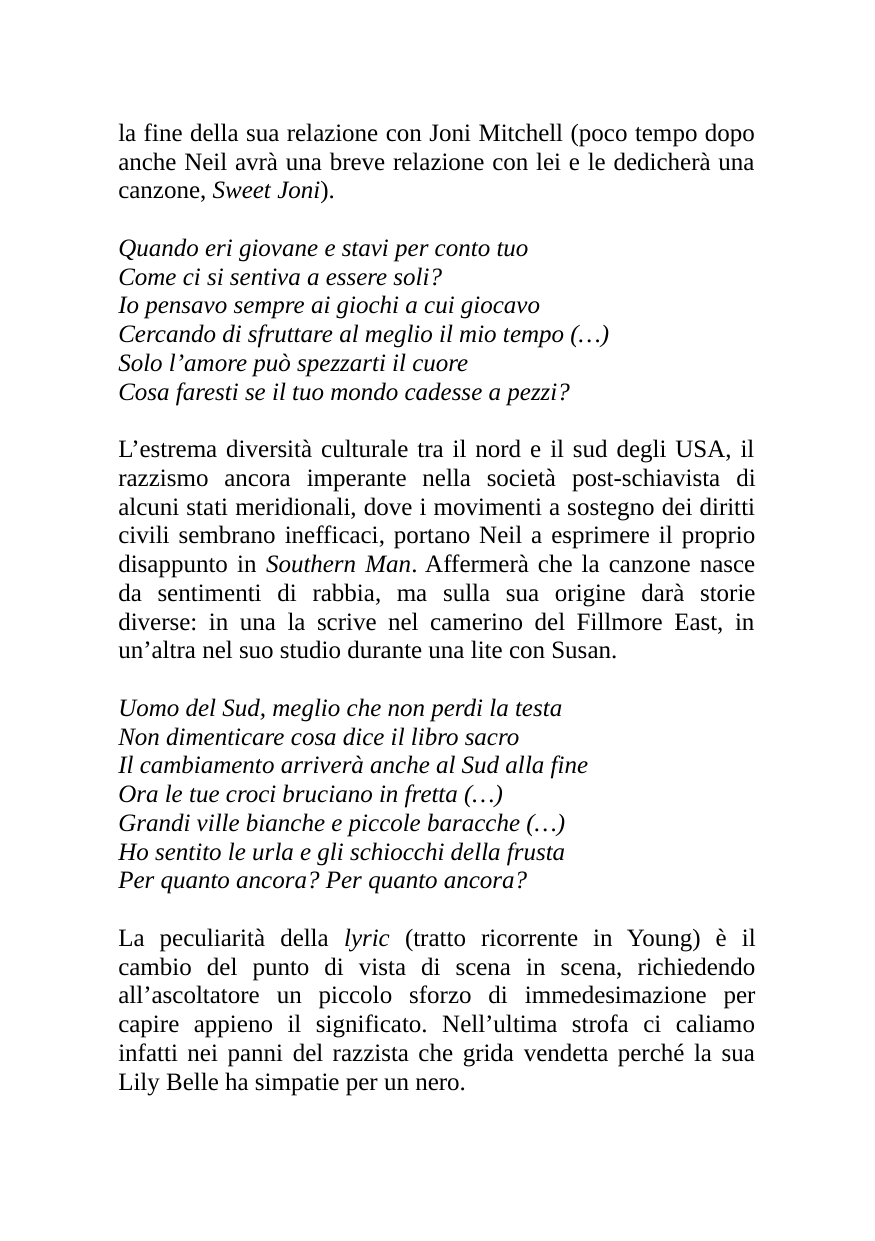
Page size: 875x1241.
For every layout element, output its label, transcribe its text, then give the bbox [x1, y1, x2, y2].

text Il cambiamento arriverà anche al Sud alla fine [118, 751, 756, 779]
text Grandi ville bianche e piccole baracche (…) [118, 808, 756, 837]
text Cosa faresti se il tuo mondo cadesse a pezzi? [118, 377, 756, 406]
subtitle Quando eri giovane e stavi per conto tuo [118, 233, 756, 262]
text Io pensavo sempre ai giochi a cui giocavo [118, 291, 756, 319]
text Per quanto ancora? Per quanto ancora? [118, 866, 756, 894]
text la fine della sua relazione con Joni Mitchell (poco tempo dopo anche Neil avrà una breve relazione con lei e le dedicherà una canzone, Sweet Joni). [118, 118, 756, 204]
text Solo l’amore può spezzarti il cuore [118, 348, 756, 377]
text La peculiarità della lyric (tratto ricorrente in Young) è il cambio del punto di vista di scena in scena, richiedendo all’ascoltatore un piccolo sforzo di immedesimazione per capire appieno il significato. Nell’ultima strofa ci caliamo infatti nei panni del razzista che grida vendetta perché la sua Lily Belle ha simpatie per un nero. [118, 923, 756, 1096]
text Ora le tue croci bruciano in fretta (…) [118, 779, 756, 808]
text Cercando di sfruttare al meglio il mio tempo (…) [118, 319, 756, 348]
text Come ci si sentiva a essere soli? [118, 262, 756, 291]
text Ho sentito le urla e gli schiocchi della frusta [118, 837, 756, 866]
text Non dimenticare cosa dice il libro sacro [118, 722, 756, 751]
subtitle Uomo del Sud, meglio che non perdi la testa [118, 693, 756, 722]
text L’estrema diversità culturale tra il nord e il sud degli USA, il razzismo ancora imperante nella società post-schiavista di alcuni stati meridionali, dove i movimenti a sostegno dei diritti civili sembrano inefficaci, portano Neil a esprimere il proprio disappunto in Southern Man. Affermerà che la canzone nasce da sentimenti di rabbia, ma sulla sua origine darà storie diverse: in una la scrive nel camerino del Fillmore East, in un’altra nel suo studio durante una lite con Susan. [118, 434, 756, 664]
